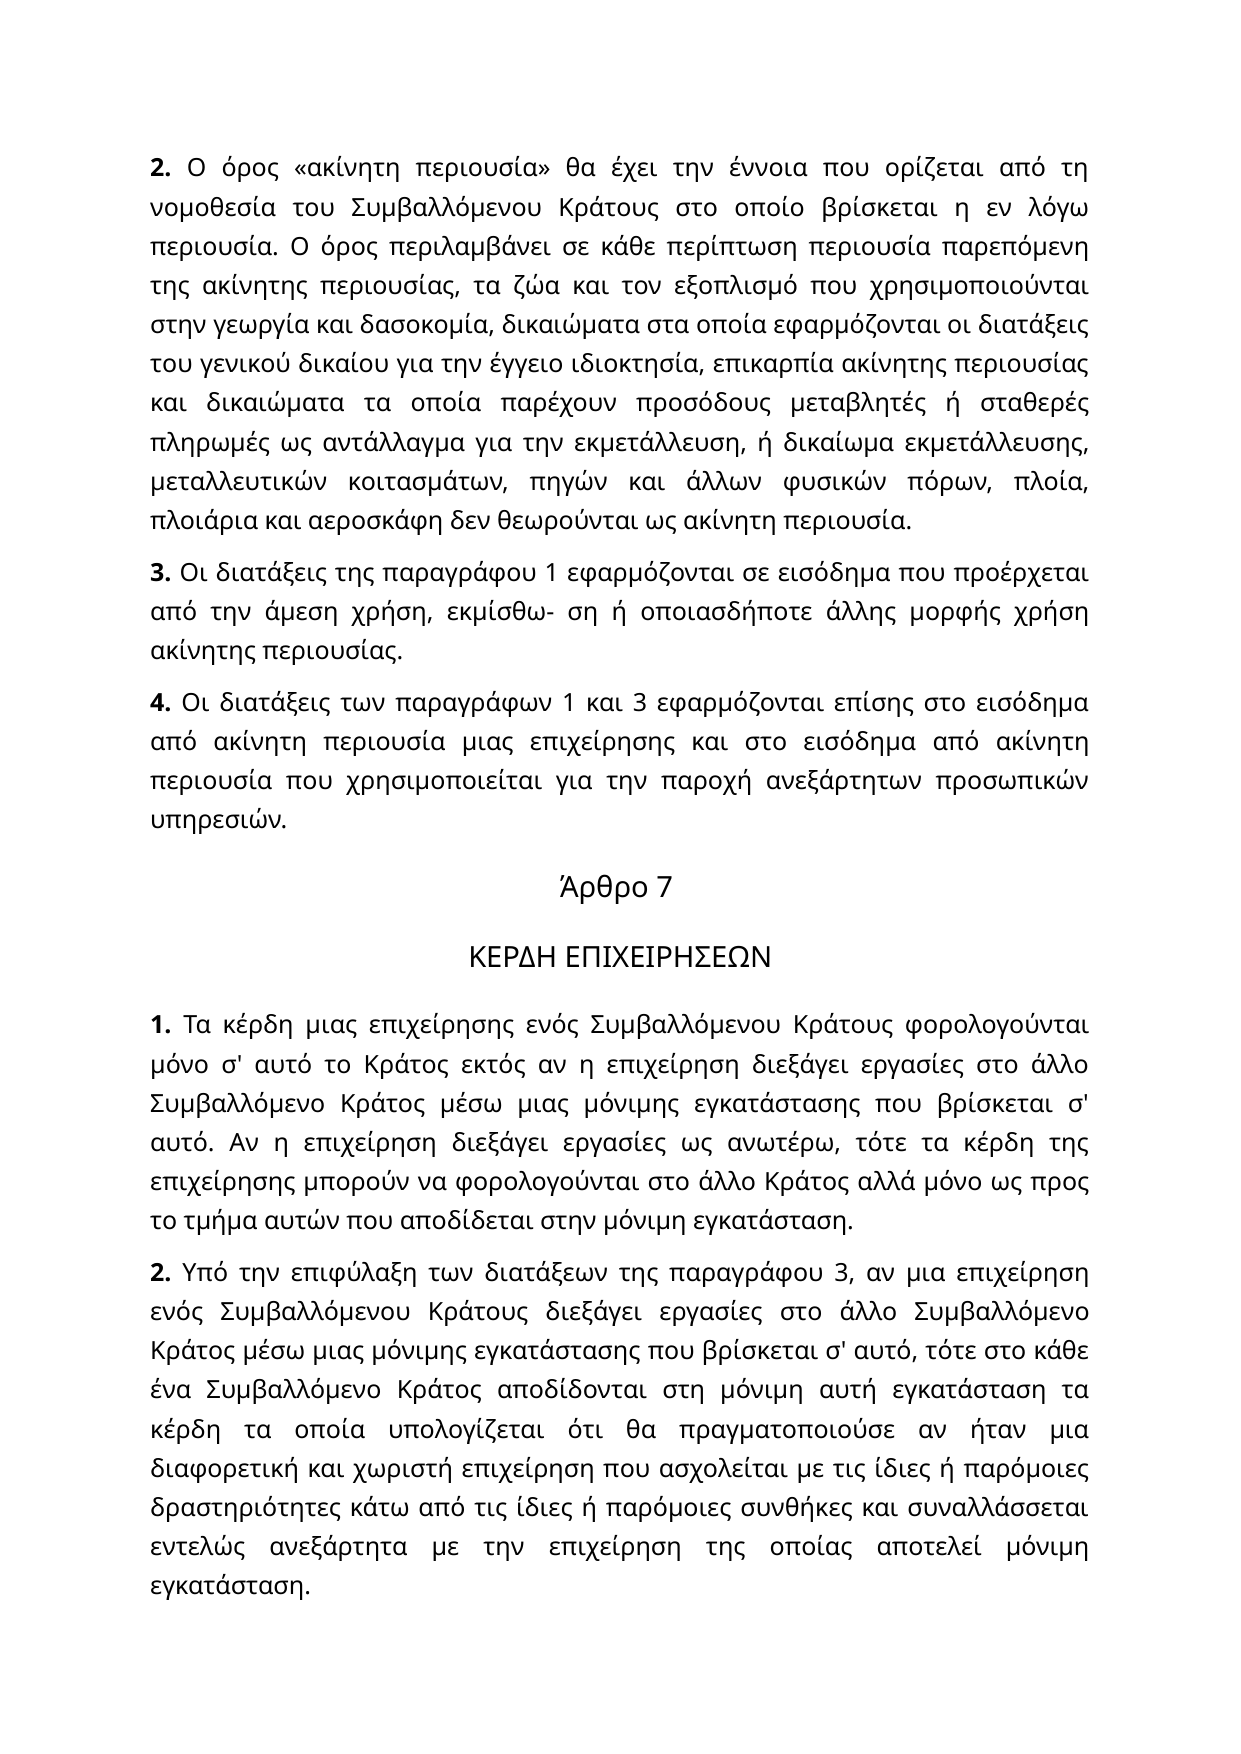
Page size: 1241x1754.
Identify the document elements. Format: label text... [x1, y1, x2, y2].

text 2. Ο όρος «ακίνητη περιουσία» θα έχει την έννοια που ορίζεται από τη νομοθεσία του Συμβαλλόμενου Κράτους στο οποίο βρίσκεται η εν λόγω περιουσία. Ο όρος περιλαμβάνει σε κάθε περίπτωση περιουσία παρεπόμενη της ακίνητης περιουσίας, τα ζώα και τον εξοπλισμό που χρησιμοποιούνται στην γεωργία και δασοκομία, δικαιώματα στα οποία εφαρμόζονται οι διατάξεις του γενικού δικαίου για την έγγειο ιδιοκτησία, επικαρπία ακίνητης περιουσίας και δικαιώματα τα οποία παρέχουν προσόδους μεταβλητές ή σταθερές πληρωμές ως αντάλλαγμα για την εκμετάλλευση, ή δικαίωμα εκμετάλλευσης, μεταλλευτικών κοιτασμάτων, πηγών και άλλων φυσικών πόρων, πλοία, πλοιάρια και αεροσκάφη δεν θεωρούνται ως ακίνητη περιουσία. [150, 150, 1090, 537]
text 4. Οι διατάξεις των παραγράφων 1 και 3 εφαρμόζονται επίσης στο εισόδημα από ακίνητη περιουσία μιας επιχείρησης και στο εισόδημα από ακίνητη περιουσία που χρησιμοποιείται για την παροχή ανεξάρτητων προσωπικών υπηρεσιών. [150, 684, 1090, 836]
subtitle Άρθρο 7 [150, 866, 1090, 906]
subtitle ΚΕΡΔΗ ΕΠΙΧΕΙΡΗΣΕΩΝ [150, 936, 1090, 976]
text 1. Τα κέρδη μιας επιχείρησης ενός Συμβαλλόμενου Κράτους φορολογούνται μόνο σ' αυτό το Κράτος εκτός αν η επιχείρηση διεξάγει εργασίες στο άλλο Συμβαλλόμενο Κράτος μέσω μιας μόνιμης εγκατάστασης που βρίσκεται σ' αυτό. Αν η επιχείρηση διεξάγει εργασίες ως ανωτέρω, τότε τα κέρδη της επιχείρησης μπορούν να φορολογούνται στο άλλο Κράτος αλλά μόνο ως προς το τμήμα αυτών που αποδίδεται στην μόνιμη εγκατάσταση. [150, 1007, 1090, 1237]
text 3. Οι διατάξεις της παραγράφου 1 εφαρμόζονται σε εισόδημα που προέρχεται από την άμεση χρήση, εκμίσθω- ση ή οποιασδήποτε άλλης μορφής χρήση ακίνητης περιουσίας. [150, 554, 1090, 667]
text 2. Υπό την επιφύλαξη των διατάξεων της παραγράφου 3, αν μια επιχείρηση ενός Συμβαλλόμενου Κράτους διεξάγει εργασίες στο άλλο Συμβαλλόμενο Κράτος μέσω μιας μόνιμης εγκατάστασης που βρίσκεται σ' αυτό, τότε στο κάθε ένα Συμβαλλόμενο Κράτος αποδίδονται στη μόνιμη αυτή εγκατάσταση τα κέρδη τα οποία υπολογίζεται ότι θα πραγματοποιούσε αν ήταν μια διαφορετική και χωριστή επιχείρηση που ασχολείται με τις ίδιες ή παρόμοιες δραστηριότητες κάτω από τις ίδιες ή παρόμοιες συνθήκες και συναλλάσσεται εντελώς ανεξάρτητα με την επιχείρηση της οποίας αποτελεί μόνιμη εγκατάσταση. [150, 1254, 1090, 1602]
